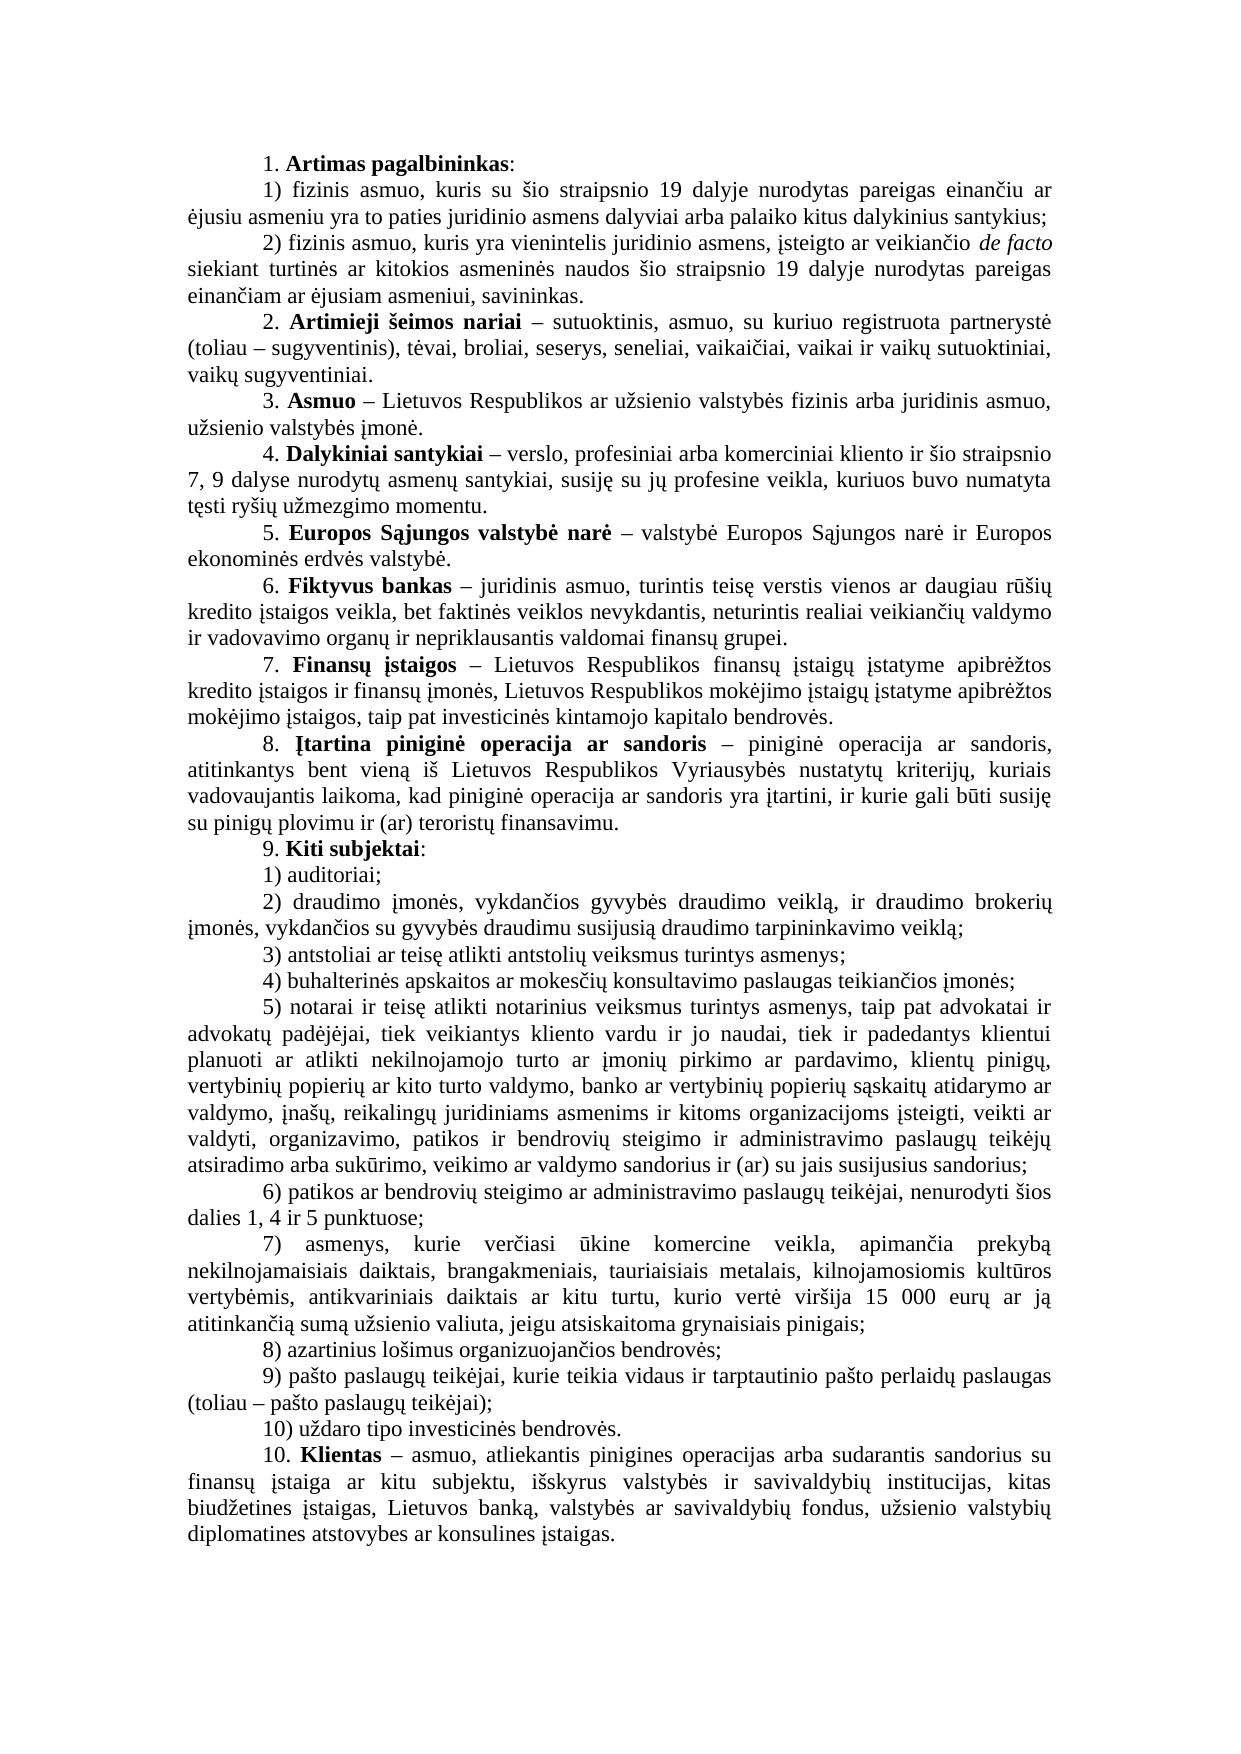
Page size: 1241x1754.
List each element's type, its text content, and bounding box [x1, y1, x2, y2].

text 7. Finansų įstaigos – Lietuvos Respublikos finansų įstaigų įstatyme apibrėžtos kredito įstaigos ir finansų įmonės, Lietuvos Respublikos mokėjimo įstaigų įstatyme apibrėžtos mokėjimo įstaigos, taip pat investicinės kintamojo kapitalo bendrovės. [187, 651, 1053, 730]
text 4. Dalykiniai santykiai – verslo, profesiniai arba komerciniai kliento ir šio straipsnio 7, 9 dalyse nurodytų asmenų santykiai, susiję su jų profesine veikla, kuriuos buvo numatyta tęsti ryšių užmezgimo momentu. [187, 440, 1053, 519]
text 1. Artimas pagalbininkas: [187, 150, 1053, 176]
text 8) azartinius lošimus organizuojančios bendrovės; [187, 1336, 1053, 1362]
text 10. Klientas – asmuo, atliekantis pinigines operacijas arba sudarantis sandorius su finansų įstaiga ar kitu subjektu, išskyrus valstybės ir savivaldybių institucijas, kitas biudžetines įstaigas, Lietuvos banką, valstybės ar savivaldybių fondus, užsienio valstybių diplomatines atstovybes ar konsulines įstaigas. [187, 1441, 1053, 1547]
text 8. Įtartina piniginė operacija ar sandoris – piniginė operacija ar sandoris, atitinkantys bent vieną iš Lietuvos Respublikos Vyriausybės nustatytų kriterijų, kuriais vadovaujantis laikoma, kad piniginė operacija ar sandoris yra įtartini, ir kurie gali būti susiję su pinigų plovimu ir (ar) teroristų finansavimu. [187, 730, 1053, 835]
text 5) notarai ir teisę atlikti notarinius veiksmus turintys asmenys, taip pat advokatai ir advokatų padėjėjai, tiek veikiantys kliento vardu ir jo naudai, tiek ir padedantys klientui planuoti ar atlikti nekilnojamojo turto ar įmonių pirkimo ar pardavimo, klientų pinigų, vertybinių popierių ar kito turto valdymo, banko ar vertybinių popierių sąskaitų atidarymo ar valdymo, įnašų, reikalingų juridiniams asmenims ir kitoms organizacijoms įsteigti, veikti ar valdyti, organizavimo, patikos ir bendrovių steigimo ir administravimo paslaugų teikėjų atsiradimo arba sukūrimo, veikimo ar valdymo sandorius ir (ar) su jais susijusius sandorius; [187, 993, 1053, 1178]
text 4) buhalterinės apskaitos ar mokesčių konsultavimo paslaugas teikiančios įmonės; [187, 967, 1053, 993]
text 1) auditoriai; [187, 862, 1053, 888]
text 3) antstoliai ar teisę atlikti antstolių veiksmus turintys asmenys; [187, 941, 1053, 967]
text 5. Europos Sąjungos valstybė narė – valstybė Europos Sąjungos narė ir Europos ekonominės erdvės valstybė. [187, 519, 1053, 572]
text 2) draudimo įmonės, vykdančios gyvybės draudimo veiklą, ir draudimo brokerių įmonės, vykdančios su gyvybės draudimu susijusią draudimo tarpininkavimo veiklą; [187, 888, 1053, 941]
text 7) asmenys, kurie verčiasi ūkine komercine veikla, apimančia prekybą nekilnojamaisiais daiktais, brangakmeniais, tauriaisiais metalais, kilnojamosiomis kultūros vertybėmis, antikvariniais daiktais ar kitu turtu, kurio vertė viršija 15 000 eurų ar ją atitinkančią sumą užsienio valiuta, jeigu atsiskaitoma grynaisiais pinigais; [187, 1231, 1053, 1336]
text 2. Artimieji šeimos nariai – sutuoktinis, asmuo, su kuriuo registruota partnerystė (toliau – sugyventinis), tėvai, broliai, seserys, seneliai, vaikaičiai, vaikai ir vaikų sutuoktiniai, vaikų sugyventiniai. [187, 308, 1053, 387]
text 6) patikos ar bendrovių steigimo ar administravimo paslaugų teikėjai, nenurodyti šios dalies 1, 4 ir 5 punktuose; [187, 1178, 1053, 1231]
text 2) fizinis asmuo, kuris yra vienintelis juridinio asmens, įsteigto ar veikiančio de facto siekiant turtinės ar kitokios asmeninės naudos šio straipsnio 19 dalyje nurodytas pareigas einančiam ar ėjusiam asmeniui, savininkas. [187, 229, 1053, 308]
text 9) pašto paslaugų teikėjai, kurie teikia vidaus ir tarptautinio pašto perlaidų paslaugas (toliau – pašto paslaugų teikėjai); [187, 1362, 1053, 1415]
text 9. Kiti subjektai: [187, 835, 1053, 862]
text 3. Asmuo – Lietuvos Respublikos ar užsienio valstybės fizinis arba juridinis asmuo, užsienio valstybės įmonė. [187, 387, 1053, 440]
text 10) uždaro tipo investicinės bendrovės. [187, 1415, 1053, 1441]
text 6. Fiktyvus bankas – juridinis asmuo, turintis teisę verstis vienos ar daugiau rūšių kredito įstaigos veikla, bet faktinės veiklos nevykdantis, neturintis realiai veikiančių valdymo ir vadovavimo organų ir nepriklausantis valdomai finansų grupei. [187, 572, 1053, 651]
text 1) fizinis asmuo, kuris su šio straipsnio 19 dalyje nurodytas pareigas einančiu ar ėjusiu asmeniu yra to paties juridinio asmens dalyviai arba palaiko kitus dalykinius santykius; [187, 176, 1053, 229]
